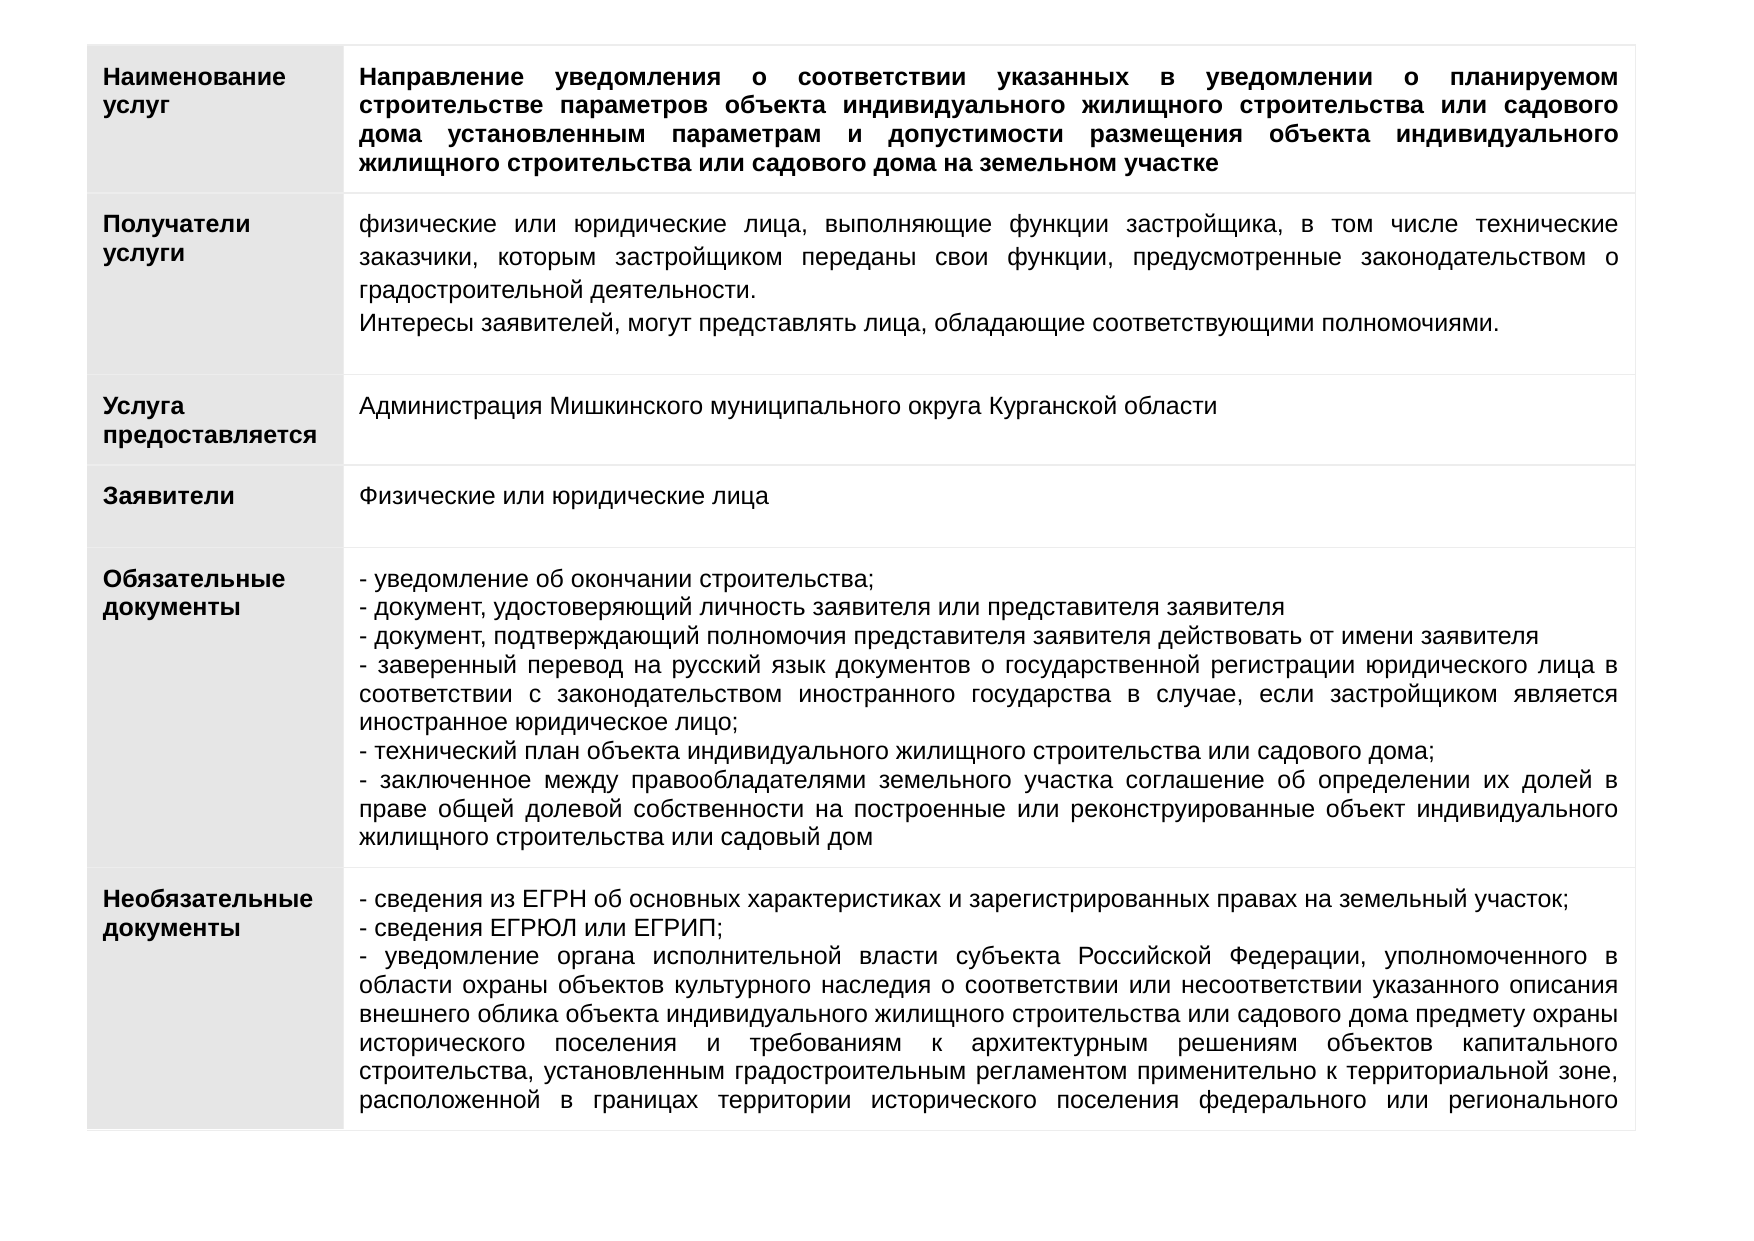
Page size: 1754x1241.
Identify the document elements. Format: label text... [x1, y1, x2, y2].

table_cell Необязательные документы [87, 868, 343, 1129]
table_cell Администрация Мишкинского муниципального округа Курганской области [344, 375, 1635, 464]
table_cell Услуга предоставляется [87, 375, 343, 464]
table_cell Заявители [87, 466, 343, 546]
table_header Направление уведомления о соответствии указанных в уведомлении о планируемом строительстве параметров объекта индивидуального жилищного строительства или садового дома установленным параметрам и допустимости размещения объекта индивидуального жилищного строительства или садового дома на земельном участке [344, 46, 1635, 192]
table_cell физические или юридические лица, выполняющие функции застройщика, в том числе технические заказчики, которым застройщиком переданы свои функции, предусмотренные законодательством о градостроительной деятельности. Интересы заявителей, могут представлять лица, обладающие соответствующими полномочиями. [344, 194, 1635, 374]
table_cell Получатели услуги [87, 194, 343, 374]
table_header Наименование услуг [87, 46, 343, 192]
table_cell Обязательные документы [87, 548, 343, 867]
table_cell - уведомление об окончании строительства; - документ, удостоверяющий личность заявителя или представителя заявителя - документ, подтверждающий полномочия представителя заявителя действовать от имени заявителя - заверенный перевод на русский язык документов о государственной регистрации юридического лица в соответствии с законодательством иностранного государства в случае, если застройщиком является иностранное юридическое лицо; - технический план объекта индивидуального жилищного строительства или садового дома; - заключенное между правообладателями земельного участка соглашение об определении их долей в праве общей долевой собственности на построенные или реконструированные объект индивидуального жилищного строительства или садовый дом [344, 548, 1635, 867]
table_cell - сведения из ЕГРН об основных характеристиках и зарегистрированных правах на земельный участок; - сведения ЕГРЮЛ или ЕГРИП; - уведомление органа исполнительной власти субъекта Российской Федерации, уполномоченного в области охраны объектов культурного наследия о соответствии или несоответствии указанного описания внешнего облика объекта индивидуального жилищного строительства или садового дома предмету охраны исторического поселения и требованиям к архитектурным решениям объектов капитального строительства, установленным градостроительным регламентом применительно к территориальной зоне, расположенной в границах территории исторического поселения федерального или регионального [344, 868, 1635, 1129]
table_cell Физические или юридические лица [344, 466, 1635, 546]
